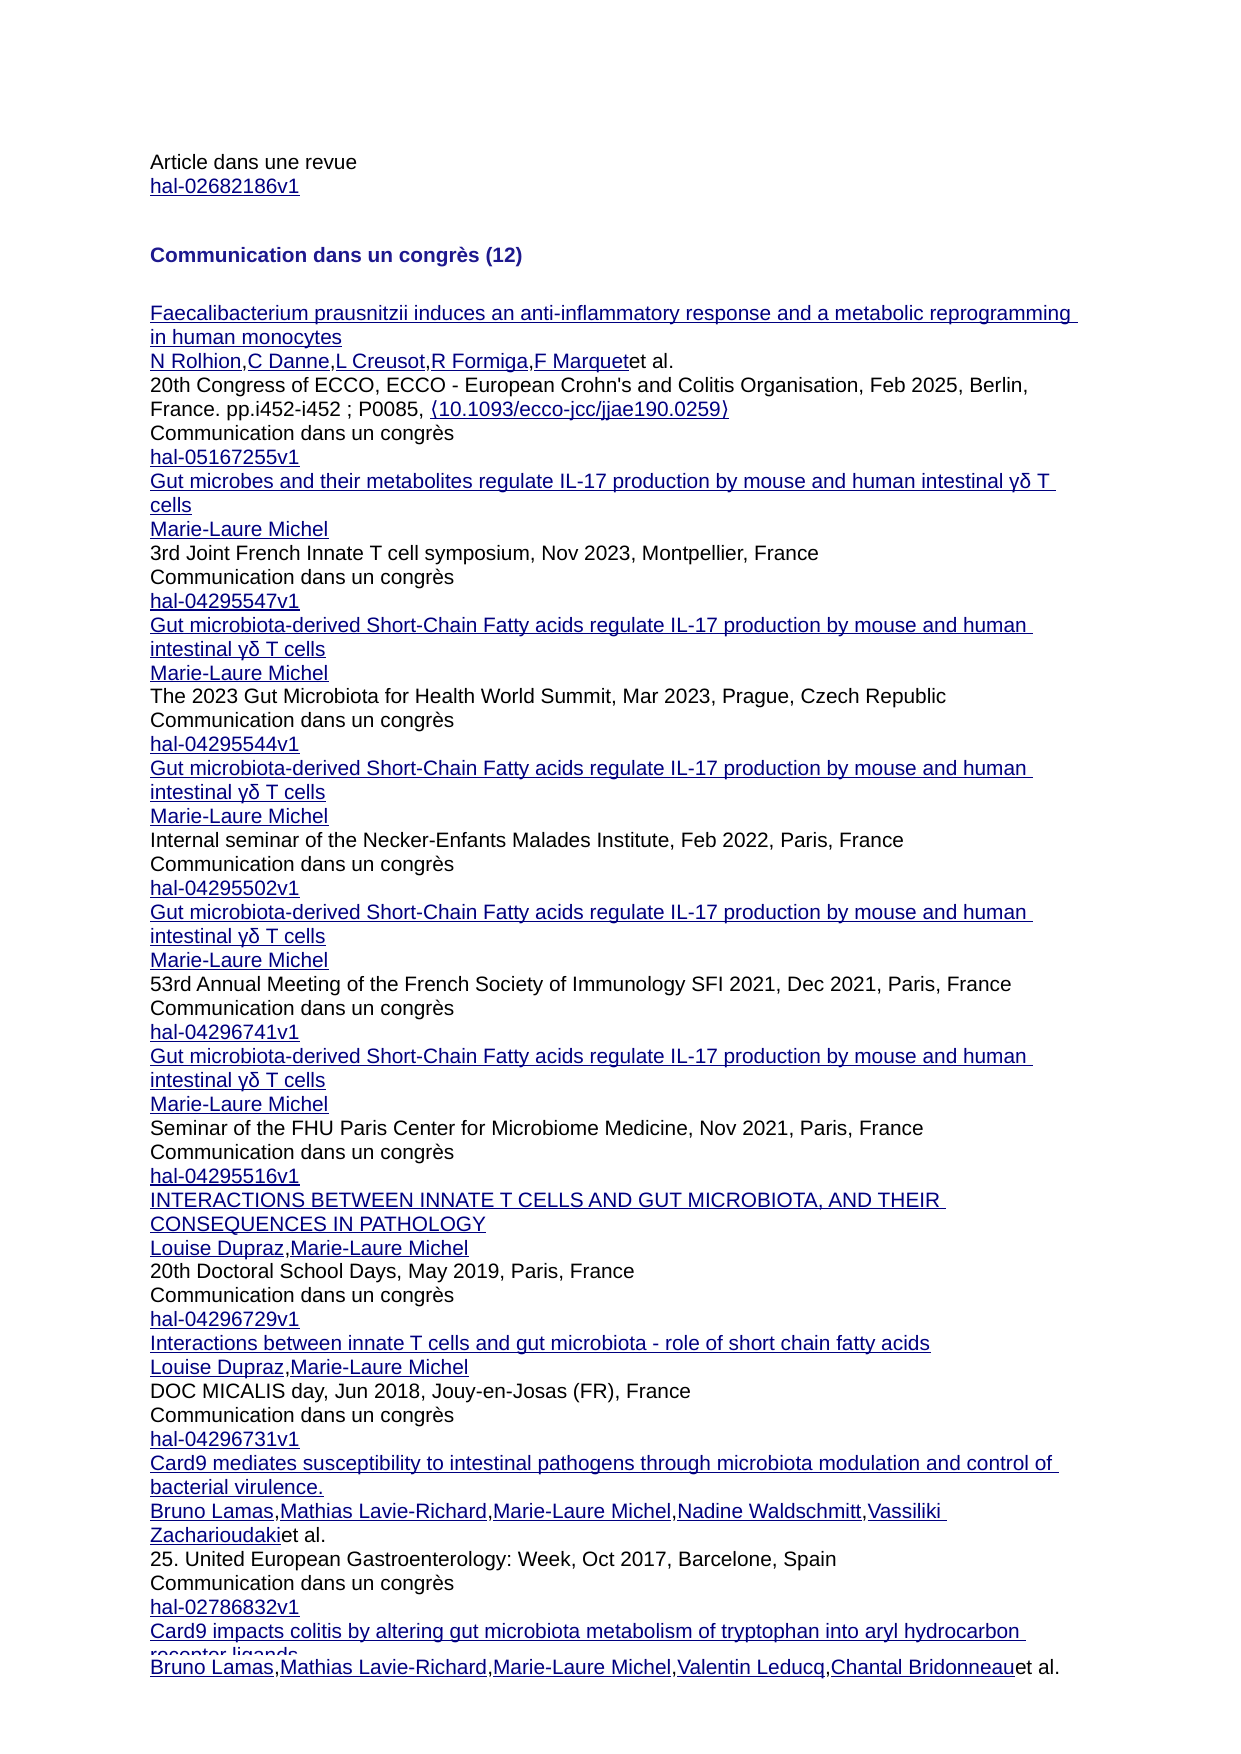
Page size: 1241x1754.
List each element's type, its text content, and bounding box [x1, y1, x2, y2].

subtitle Communication dans un congrès (12) [150, 243, 1090, 267]
table_cell Gut microbiota-derived Short-Chain Fatty acids regulate IL-17 production by mouse and human intestinal γδ T cells Marie-Laure Michel 53rd Annual Meeting of the French Society of Immunology SFI 2021, Dec 2021, Paris, France Communication dans un congrès hal-04296741v1 [150, 900, 1090, 1044]
table_cell Gut microbiota-derived Short-Chain Fatty acids regulate IL-17 production by mouse and human intestinal γδ T cells Marie-Laure Michel Internal seminar of the Necker-Enfants Malades Institute, Feb 2022, Paris, France Communication dans un congrès hal-04295502v1 [150, 756, 1090, 900]
table_cell Gut microbiota-derived Short-Chain Fatty acids regulate IL-17 production by mouse and human intestinal γδ T cells Marie-Laure Michel The 2023 Gut Microbiota for Health World Summit, Mar 2023, Prague, Czech Republic Communication dans un congrès hal-04295544v1 [150, 613, 1090, 756]
table_cell Card9 impacts colitis by altering gut microbiota metabolism of tryptophan into aryl hydrocarbon receptor ligands Bruno Lamas,Mathias Lavie-Richard,Marie-Laure Michel,Valentin Leducq,Chantal Bridonneauet al. [150, 1619, 1090, 1679]
table_cell Interactions between innate T cells and gut microbiota - role of short chain fatty acids Louise Dupraz,Marie-Laure Michel DOC MICALIS day, Jun 2018, Jouy-en-Josas (FR), France Communication dans un congrès hal-04296731v1 [150, 1331, 1090, 1451]
table_cell Article dans une revue hal-02682186v1 [150, 150, 1090, 198]
table_cell Gut microbiota-derived Short-Chain Fatty acids regulate IL-17 production by mouse and human intestinal γδ T cells Marie-Laure Michel Seminar of the FHU Paris Center for Microbiome Medicine, Nov 2021, Paris, France Communication dans un congrès hal-04295516v1 [150, 1044, 1090, 1187]
table_header Faecalibacterium prausnitzii induces an anti-inflammatory response and a metabolic reprogramming in human monocytes N Rolhion,C Danne,L Creusot,R Formiga,F Marquetet al. 20th Congress of ECCO, ECCO - European Crohn's and Colitis Organisation, Feb 2025, Berlin, France. pp.i452-i452 ; P0085, ⟨10.1093/ecco-jcc/jjae190.0259⟩ Communication dans un congrès hal-05167255v1 [150, 301, 1090, 469]
table_cell INTERACTIONS BETWEEN INNATE T CELLS AND GUT MICROBIOTA, AND THEIR CONSEQUENCES IN PATHOLOGY Louise Dupraz,Marie-Laure Michel 20th Doctoral School Days, May 2019, Paris, France Communication dans un congrès hal-04296729v1 [150, 1188, 1090, 1331]
table_cell Card9 mediates susceptibility to intestinal pathogens through microbiota modulation and control of bacterial virulence. Bruno Lamas,Mathias Lavie-Richard,Marie-Laure Michel,Nadine Waldschmitt,Vassiliki Zacharioudakiet al. 25. United European Gastroenterology: Week, Oct 2017, Barcelone, Spain Communication dans un congrès hal-02786832v1 [150, 1451, 1090, 1619]
table_cell Gut microbes and their metabolites regulate IL-17 production by mouse and human intestinal γδ T cells Marie-Laure Michel 3rd Joint French Innate T cell symposium, Nov 2023, Montpellier, France Communication dans un congrès hal-04295547v1 [150, 469, 1090, 612]
